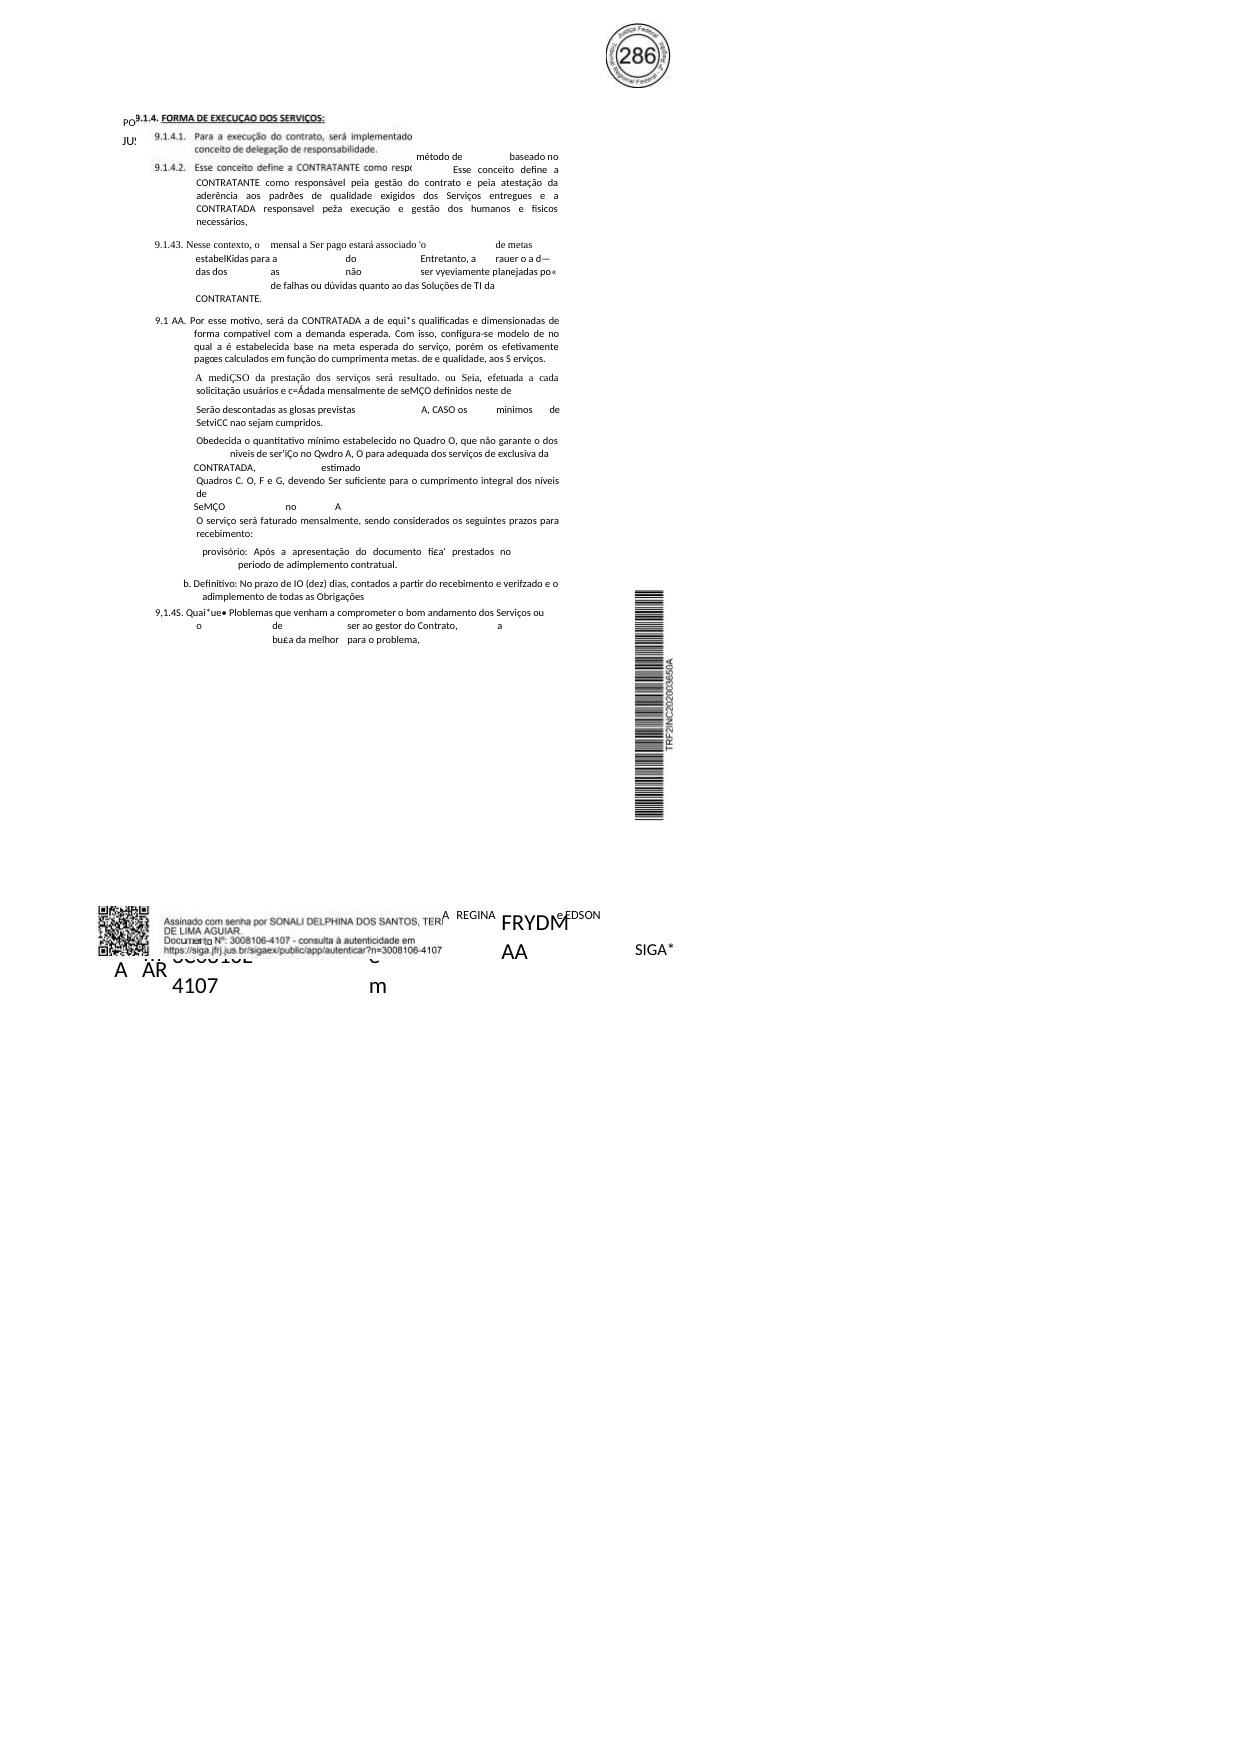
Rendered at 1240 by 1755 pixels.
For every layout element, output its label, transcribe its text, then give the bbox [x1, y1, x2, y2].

text b. Definitivo: No prazo de IO (dez) dias, contados a partir do recebimento e verifzado e o adimplemento de todas as Obrigações [183, 577, 559, 602]
text Obedecida o quantitativo mínimo estabelecido no Quadro O, que nåo garante o dos niveis de ser'iÇo no Qwdro A, O para adequada dos serviços de exclusiva da [196, 434, 559, 460]
text o de ser ao gestor do Contrato, a bu£a da melhor para o problema, [196, 620, 559, 646]
text Quadros C. O, F e G, devendo Ser suficiente para o cumprimento integral dos níveis de [196, 474, 560, 500]
text método de baseado no [412, 150, 1089, 163]
text provisório: Após a apresentação do documento fi£a' prestados no periodo de adimplemento contratual. [202, 545, 512, 571]
text O serviço será faturado mensalmente, sendo considerados os seguintes prazos para recebimento: [196, 514, 560, 540]
text 9.1.43. Nesse contexto, o mensal a Ser pago estará associado 'o de metas estabelKidas para a do Entretanto, a rauer o a d—das dos as não ser vyeviamente planejadas po« de falhas ou dúvidas quanto ao das Soluções de TI da CONTRATANTE. [154, 239, 560, 305]
text SeMÇO no A [155, 501, 560, 513]
text CONTRATADA, estimado [155, 461, 560, 474]
text A mediÇSO da prestação dos serviços será resultado. ou Seia, efetuada a cada solicitação usuários e c=Ádada mensalmente de seMÇO definidos neste de [195, 371, 559, 397]
text Serão descontadas as glosas previstas A, CASO os minimos de SetviCC nao sejam cumpridos. [196, 403, 560, 429]
text 9,1.4S. Quai*ue• Ploblemas que venham a comprometer o bom andamento dos Serviços ou [155, 606, 560, 619]
text 9.1 AA. Por esse motivo, será da CONTRATADA a de equi*s qualificadas e dimensionadas de forma compativel com a demanda esperada. Com isso, configura-se modelo de no qual a é estabelecida base na meta esperada do serviço, porém os efetivamente pagœs calculados em função do cumprimenta metas. de e qualidade, aos S erviços. [155, 314, 560, 365]
text Esse conceito define a CONTRATANTE como responsável peia gestão do contrato e peia atestação da aderência aos padrðes de qualidade exigidos dos Serviços entregues e a CONTRATADA responsavel peža execuçäo e gestão dos humanos e fisicos necessários, [196, 163, 559, 228]
